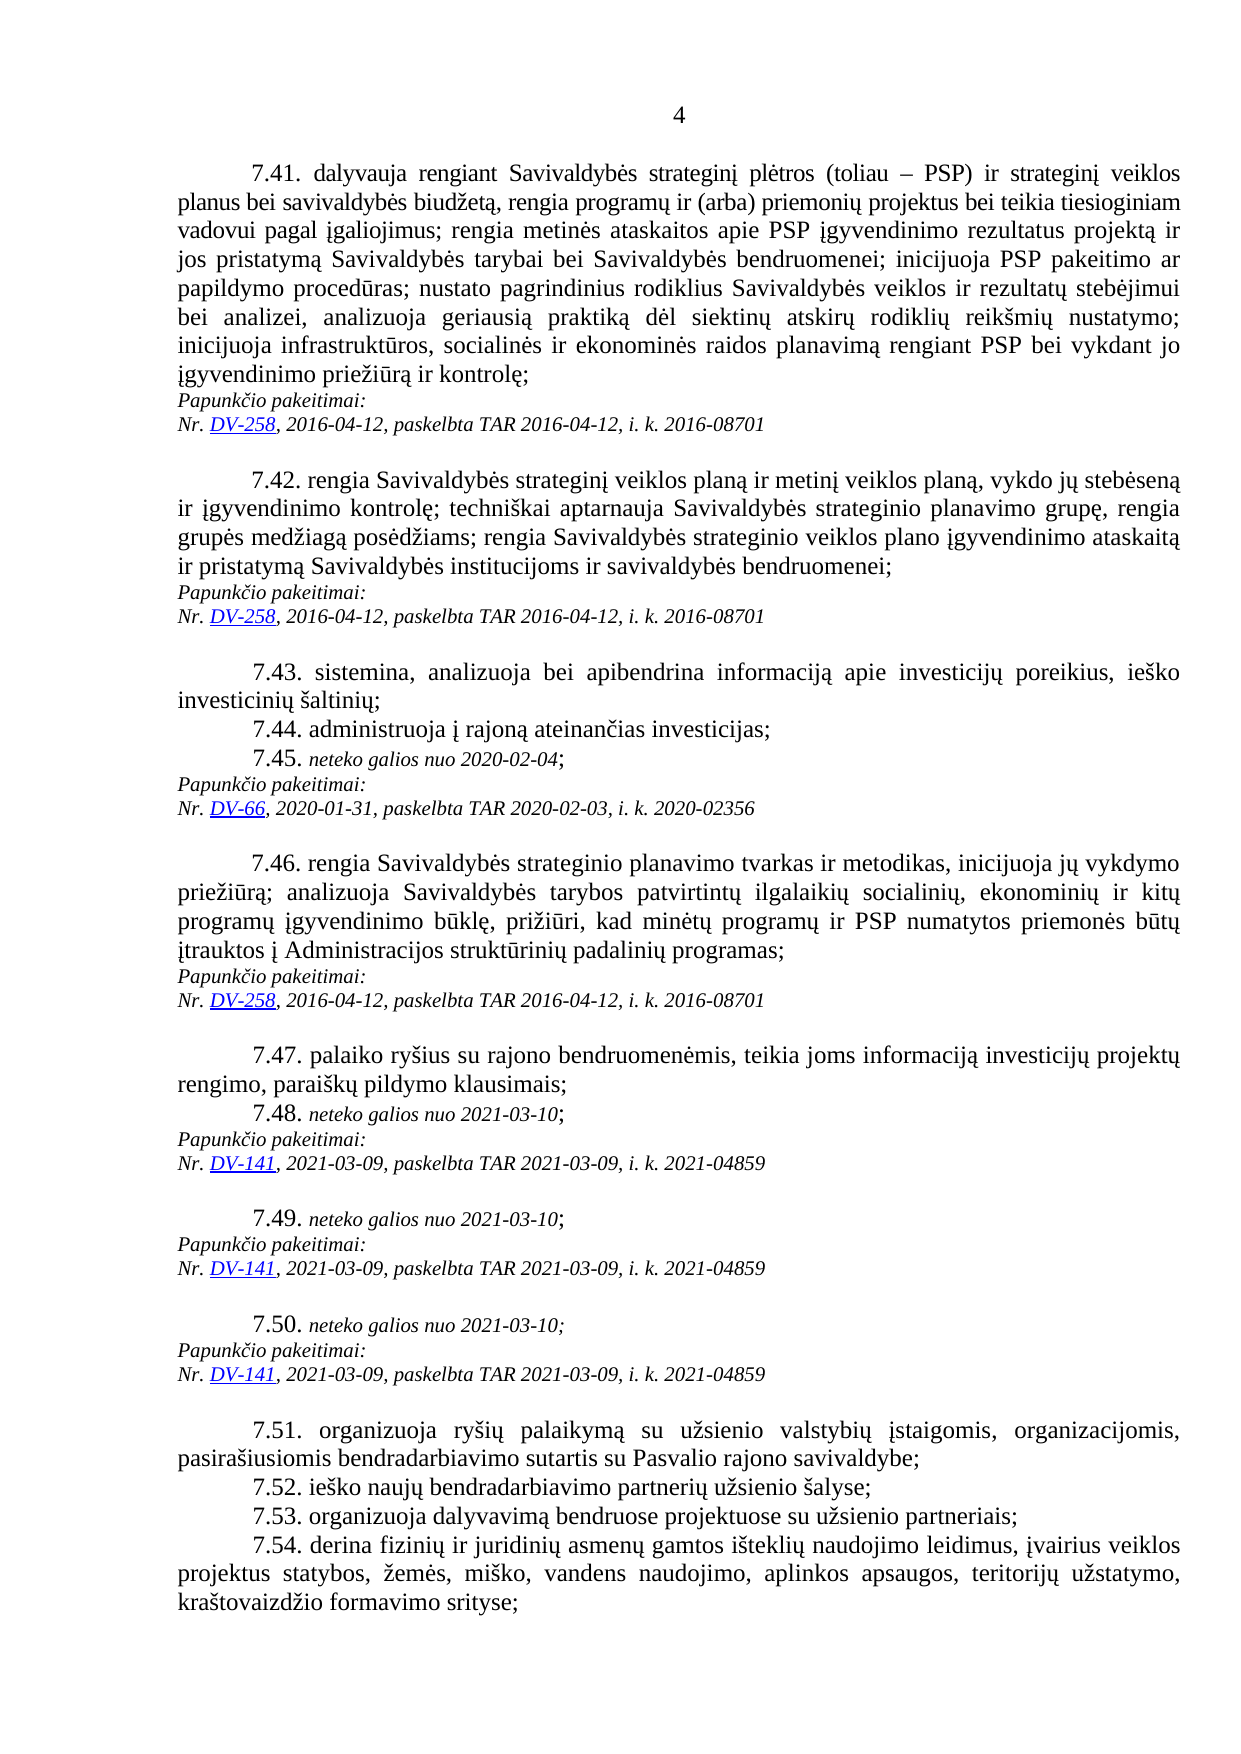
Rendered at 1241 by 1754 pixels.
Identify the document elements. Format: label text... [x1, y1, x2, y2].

text Papunkčio pakeitimai: [177, 388, 1181, 412]
text 7.44. administruoja į rajoną ateinančias investicijas; [177, 714, 1181, 743]
text Nr. DV-141, 2021-03-09, paskelbta TAR 2021-03-09, i. k. 2021-04859 [177, 1151, 1181, 1175]
text 7.48. neteko galios nuo 2021-03-10; [177, 1098, 1181, 1127]
text 7.46. rengia Savivaldybės strateginio planavimo tvarkas ir metodikas, inicijuoja jų vykdymo priežiūrą; analizuoja Savivaldybės tarybos patvirtintų ilgalaikių socialinių, ekonominių ir kitų programų įgyvendinimo būklę, prižiūri, kad minėtų programų ir PSP numatytos priemonės būtų įtrauktos į Administracijos struktūrinių padalinių programas; [177, 848, 1181, 963]
text Nr. DV-66, 2020-01-31, paskelbta TAR 2020-02-03, i. k. 2020-02356 [177, 796, 1181, 820]
text Nr. DV-258, 2016-04-12, paskelbta TAR 2016-04-12, i. k. 2016-08701 [177, 988, 1181, 1012]
text Nr. DV-141, 2021-03-09, paskelbta TAR 2021-03-09, i. k. 2021-04859 [177, 1362, 1181, 1386]
text 7.47. palaiko ryšius su rajono bendruomenėmis, teikia joms informaciją investicijų projektų rengimo, paraiškų pildymo klausimais; [177, 1040, 1181, 1098]
text 7.52. ieško naujų bendradarbiavimo partnerių užsienio šalyse; [177, 1472, 1181, 1501]
text 7.53. organizuoja dalyvavimą bendruose projektuose su užsienio partneriais; [177, 1501, 1181, 1530]
text 7.54. derina fizinių ir juridinių asmenų gamtos išteklių naudojimo leidimus, įvairius veiklos projektus statybos, žemės, miško, vandens naudojimo, aplinkos apsaugos, teritorijų užstatymo, kraštovaizdžio formavimo srityse; [177, 1530, 1181, 1616]
text Papunkčio pakeitimai: [177, 1232, 1181, 1256]
text 7.49. neteko galios nuo 2021-03-10; [177, 1203, 1181, 1232]
text Papunkčio pakeitimai: [177, 580, 1181, 604]
text 7.42. rengia Savivaldybės strateginį veiklos planą ir metinį veiklos planą, vykdo jų stebėseną ir įgyvendinimo kontrolę; techniškai aptarnauja Savivaldybės strateginio planavimo grupę, rengia grupės medžiagą posėdžiams; rengia Savivaldybės strateginio veiklos plano įgyvendinimo ataskaitą ir pristatymą Savivaldybės institucijoms ir savivaldybės bendruomenei; [177, 465, 1181, 580]
text 7.51. organizuoja ryšių palaikymą su užsienio valstybių įstaigomis, organizacijomis, pasirašiusiomis bendradarbiavimo sutartis su Pasvalio rajono savivaldybe; [177, 1415, 1181, 1472]
text Nr. DV-258, 2016-04-12, paskelbta TAR 2016-04-12, i. k. 2016-08701 [177, 412, 1181, 436]
text Papunkčio pakeitimai: [177, 1127, 1181, 1151]
text 7.41. dalyvauja rengiant Savivaldybės strateginį plėtros (toliau – PSP) ir strateginį veiklos planus bei savivaldybės biudžetą, rengia programų ir (arba) priemonių projektus bei teikia tiesioginiam vadovui pagal įgaliojimus; rengia metinės ataskaitos apie PSP įgyvendinimo rezultatus projektą ir jos pristatymą Savivaldybės tarybai bei Savivaldybės bendruomenei; inicijuoja PSP pakeitimo ar papildymo procedūras; nustato pagrindinius rodiklius Savivaldybės veiklos ir rezultatų stebėjimui bei analizei, analizuoja geriausią praktiką dėl siektinų atskirų rodiklių reikšmių nustatymo; inicijuoja infrastruktūros, socialinės ir ekonominės raidos planavimą rengiant PSP bei vykdant jo įgyvendinimo priežiūrą ir kontrolę; [177, 158, 1181, 388]
text Papunkčio pakeitimai: [177, 963, 1181, 988]
text Nr. DV-141, 2021-03-09, paskelbta TAR 2021-03-09, i. k. 2021-04859 [177, 1256, 1181, 1280]
text 7.50. neteko galios nuo 2021-03-10; [177, 1309, 1181, 1338]
text 7.45. neteko galios nuo 2020-02-04; [177, 743, 1181, 772]
text Nr. DV-258, 2016-04-12, paskelbta TAR 2016-04-12, i. k. 2016-08701 [177, 604, 1181, 628]
text Papunkčio pakeitimai: [177, 1338, 1181, 1362]
text Papunkčio pakeitimai: [177, 772, 1181, 796]
text 7.43. sistemina, analizuoja bei apibendrina informaciją apie investicijų poreikius, ieško investicinių šaltinių; [177, 657, 1181, 714]
